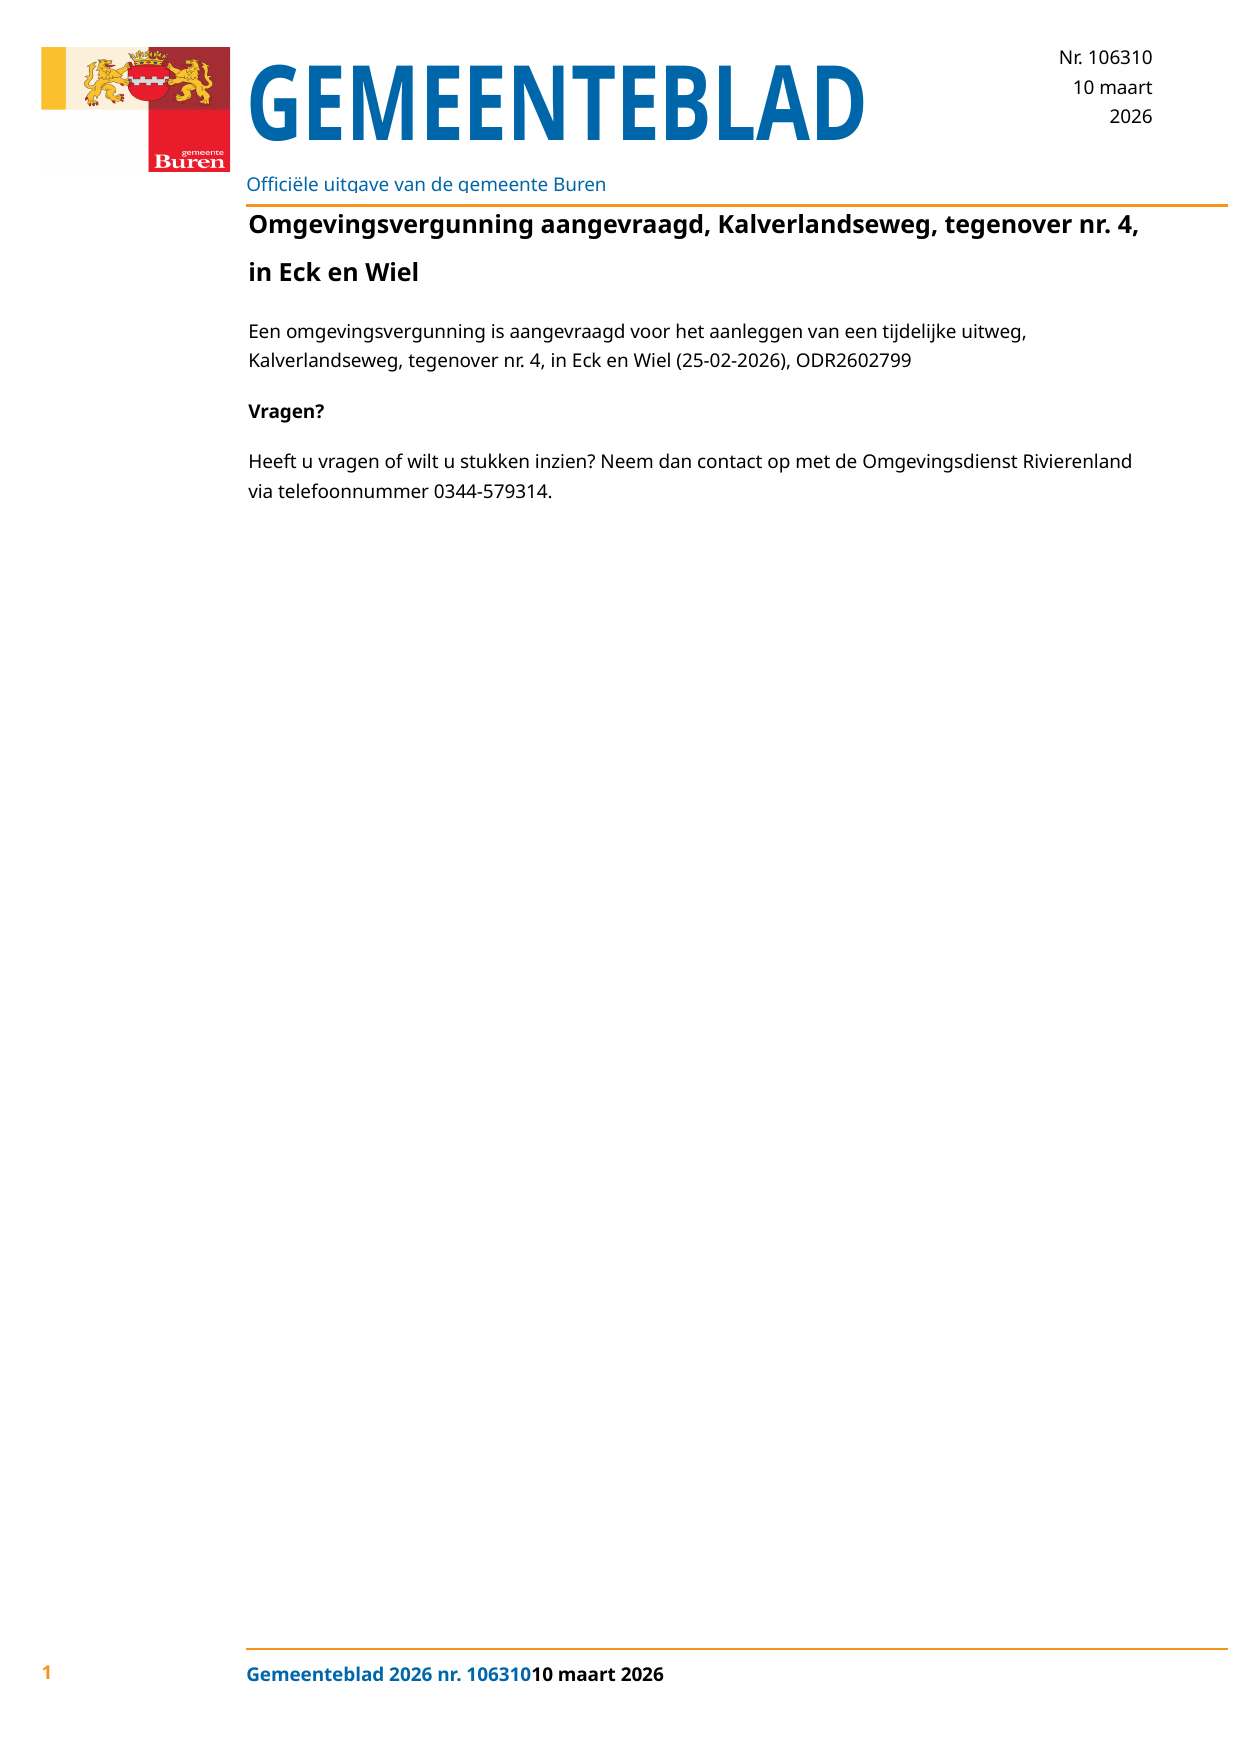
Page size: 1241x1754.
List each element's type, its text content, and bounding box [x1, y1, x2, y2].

picture [41, 47, 231, 172]
text Vragen? [248, 398, 1152, 424]
text Omgevingsvergunning aangevraagd, Kalverlandseweg, tegenover nr. 4, in Eck en Wiel [248, 207, 1152, 288]
text Heeft u vragen of wilt u stukken inzien? Neem dan contact op met de Omgevingsdienst Rivierenland via telefoonnummer 0344-579314. [248, 448, 1152, 504]
text Een omgevingsvergunning is aangevraagd voor het aanleggen van een tijdelijke uitweg, Kalverlandseweg, tegenover nr. 4, in Eck en Wiel (25-02-2026), ODR2602799 [248, 318, 1152, 373]
